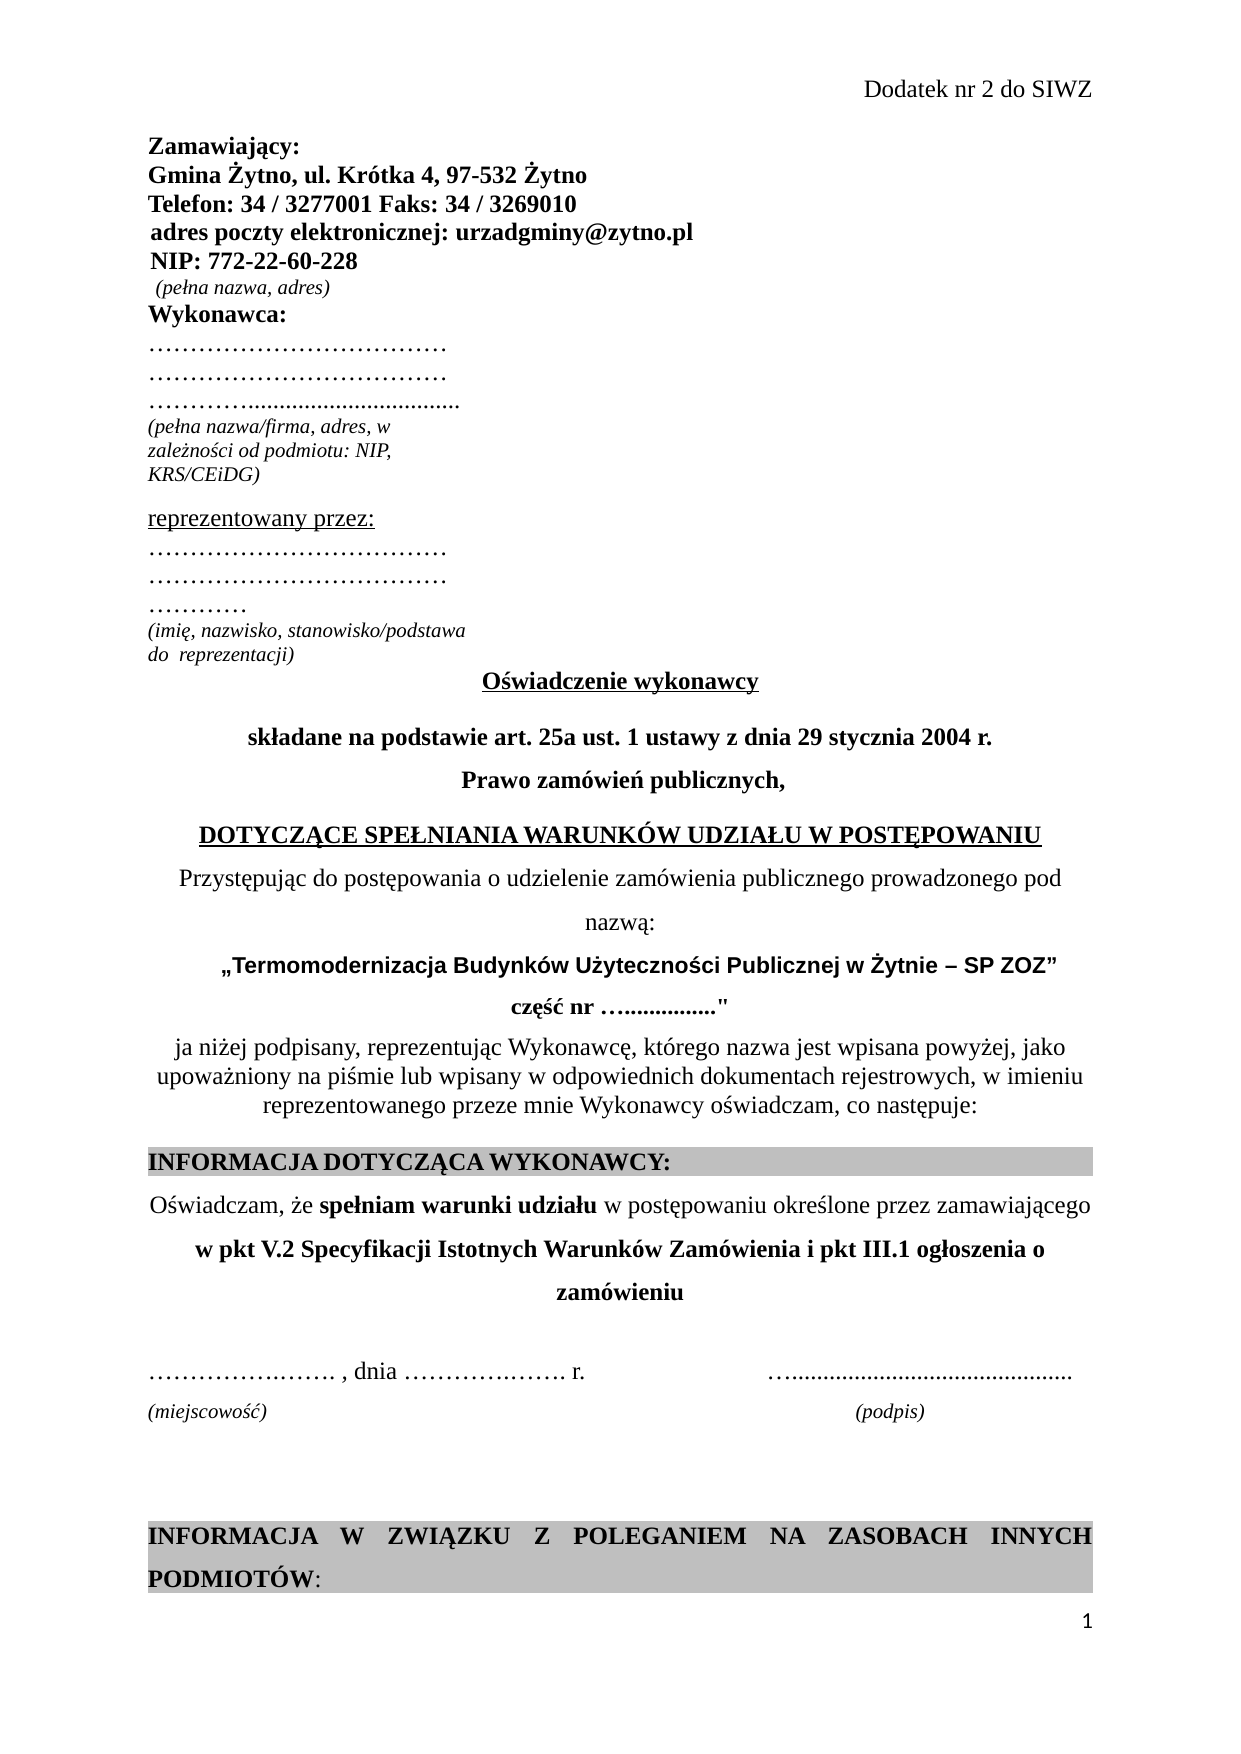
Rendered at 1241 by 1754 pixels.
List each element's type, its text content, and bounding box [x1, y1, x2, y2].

text upoważniony na piśmie lub wpisany w odpowiednich dokumentach rejestrowych, w imieniu reprezentowanego przeze mnie Wykonawcy oświadczam, co następuje: [148, 1061, 1093, 1119]
text (pełna nazwa/firma, adres, w zależności od podmiotu: NIP, KRS/CEiDG) [148, 414, 472, 486]
text składane na podstawie art. 25a ust. 1 ustawy z dnia 29 stycznia 2004 r. [148, 722, 1093, 750]
text ………………………………………………………………………… [148, 532, 472, 618]
text NIP: 772-22-60-228 [150, 246, 1093, 275]
text Oświadczenie wykonawcy [148, 666, 1093, 695]
text Telefon: 34 / 3277001 Faks: 34 / 3269010 [148, 189, 1093, 217]
text INFORMACJA W ZWIĄZKU Z POLEGANIEM NA ZASOBACH INNYCH PODMIOTÓW: [148, 1521, 1093, 1593]
text Zamawiający: [148, 131, 1093, 160]
text DOTYCZĄCE SPEŁNIANIA WARUNKÓW UDZIAŁU W POSTĘPOWANIU [148, 820, 1093, 849]
text Oświadczam, że spełniam warunki udziału w postępowaniu określone przez zamawiającego w pkt V.2 Specyfikacji Istotnych Warunków Zamówienia i pkt III.1 ogłoszenia o zamówieniu [148, 1191, 1093, 1306]
text część nr …..............." [148, 993, 1093, 1019]
text Wykonawca: [148, 299, 1093, 328]
text Dodatek nr 2 do SIWZ [148, 74, 1093, 102]
text (imię, nazwisko, stanowisko/podstawa do reprezentacji) [148, 618, 472, 666]
text reprezentowany przez: [148, 503, 1093, 532]
text (pełna nazwa, adres) [150, 275, 1093, 299]
text (miejscowość) (podpis) [148, 1399, 1093, 1423]
text ja niżej podpisany, reprezentując Wykonawcę, którego nazwa jest wpisana powyżej, jako [148, 1032, 1093, 1061]
text Gmina Żytno, ul. Krótka 4, 97-532 Żytno [148, 160, 1093, 189]
text INFORMACJA DOTYCZĄCA WYKONAWCY: [148, 1147, 1093, 1176]
text ………………………………………………………………………….................................. [148, 328, 472, 414]
text Prawo zamówień publicznych, [148, 765, 1093, 793]
text …………….……. , dnia ………….……. r. …............................................. [148, 1356, 1093, 1385]
text Przystępując do postępowania o udzielenie zamówienia publicznego prowadzonego pod nazwą: „Termomodernizacja Budynków Użyteczności Publicznej w Żytnie – SP ZOZ” [148, 863, 1093, 978]
text adres poczty elektronicznej: urzadgminy@zytno.pl [150, 217, 1093, 246]
